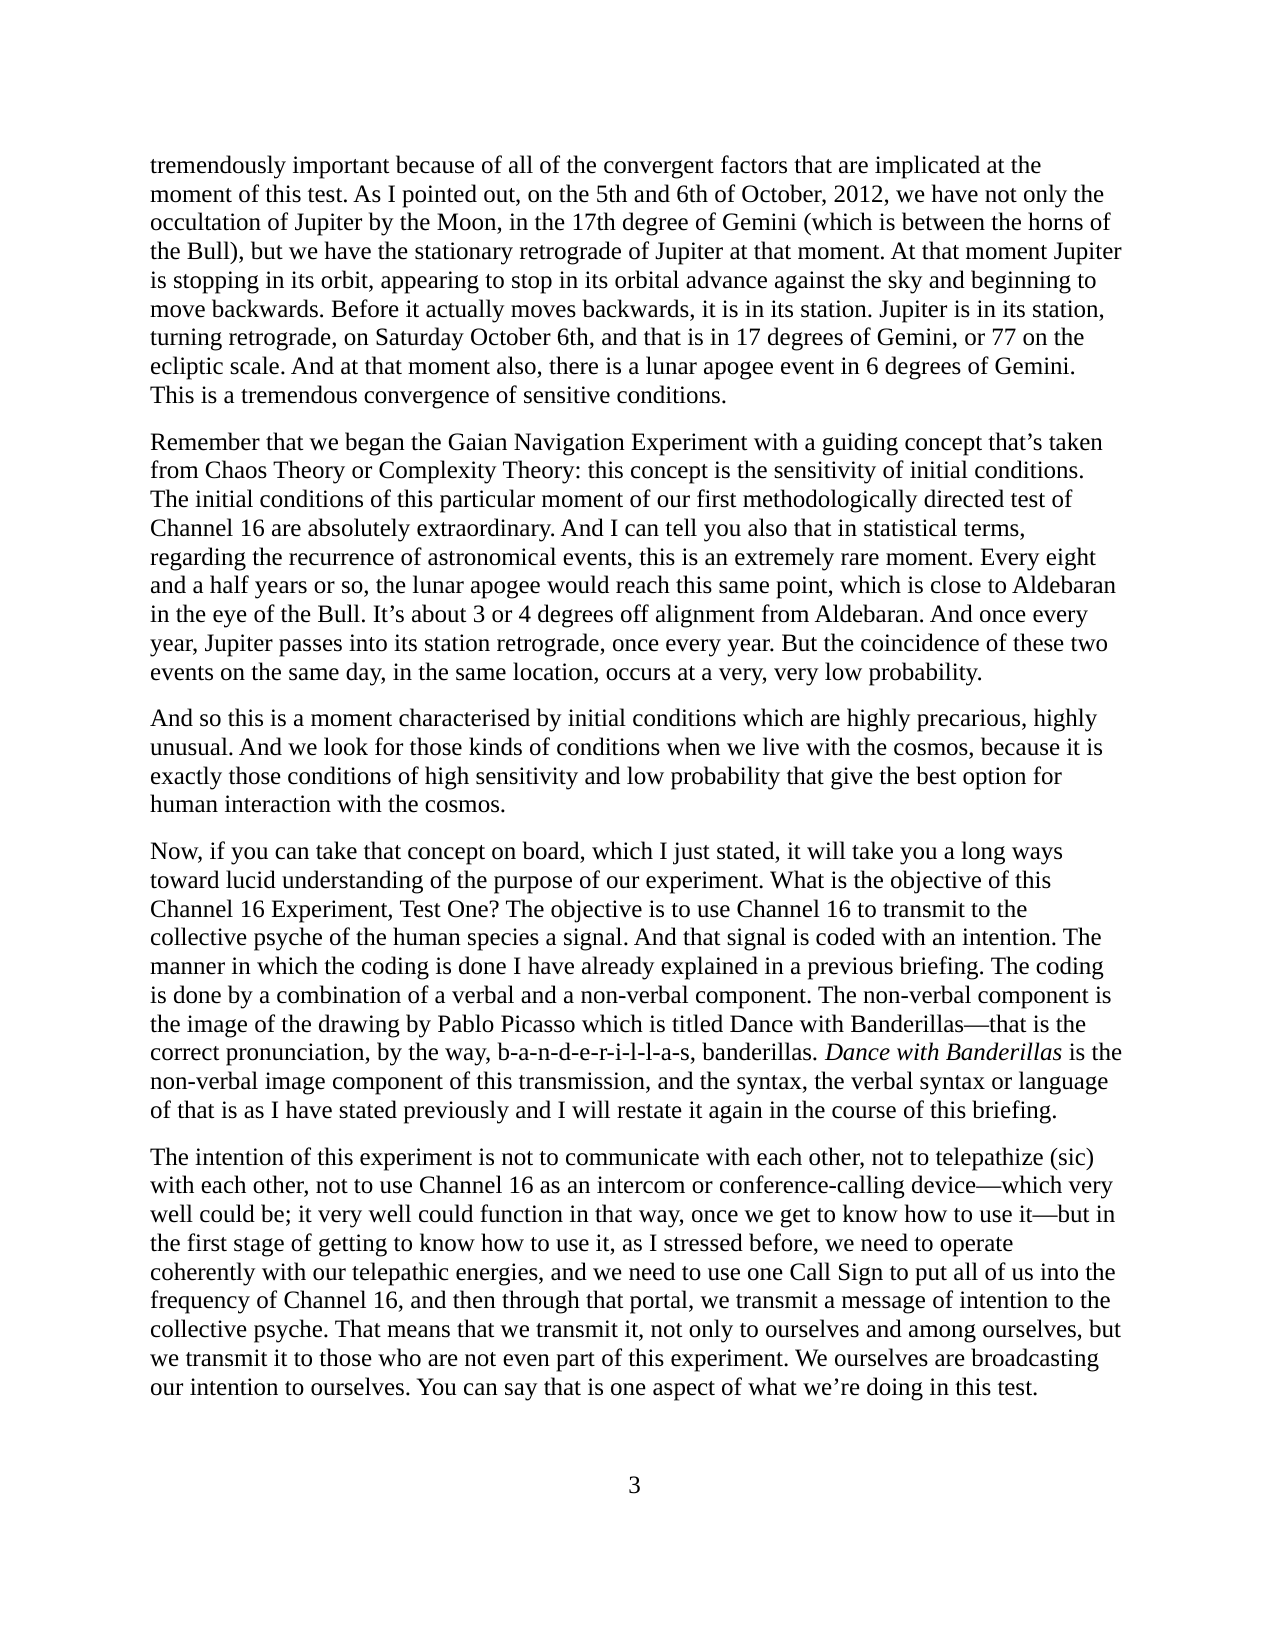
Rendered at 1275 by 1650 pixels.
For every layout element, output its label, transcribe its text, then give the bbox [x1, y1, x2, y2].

text The intention of this experiment is not to communicate with each other, not to telepathize (sic) with each other, not to use Channel 16 as an intercom or conference-calling device—which very well could be; it very well could function in that way, once we get to know how to use it—but in the first stage of getting to know how to use it, as I stressed before, we need to operate coherently with our telepathic energies, and we need to use one Call Sign to put all of us into the frequency of Channel 16, and then through that portal, we transmit a message of intention to the collective psyche. That means that we transmit it, not only to ourselves and among ourselves, but we transmit it to those who are not even part of this experiment. We ourselves are broadcasting our intention to ourselves. You can say that is one aspect of what we’re doing in this test. [150, 1142, 1125, 1400]
text And so this is a moment characterised by initial conditions which are highly precarious, highly unusual. And we look for those kinds of conditions when we live with the cosmos, because it is exactly those conditions of high sensitivity and low probability that give the best option for human interaction with the cosmos. [150, 703, 1125, 818]
text Remember that we began the Gaian Navigation Experiment with a guiding concept that’s taken from Chaos Theory or Complexity Theory: this concept is the sensitivity of initial conditions. The initial conditions of this particular moment of our first methodologically directed test of Channel 16 are absolutely extraordinary. And I can tell you also that in statistical terms, regarding the recurrence of astronomical events, this is an extremely rare moment. Every eight and a half years or so, the lunar apogee would reach this same point, which is close to Aldebaran in the eye of the Bull. It’s about 3 or 4 degrees off alignment from Aldebaran. And once every year, Jupiter passes into its station retrograde, once every year. But the coincidence of these two events on the same day, in the same location, occurs at a very, very low probability. [150, 427, 1125, 685]
text Now, if you can take that concept on board, which I just stated, it will take you a long ways toward lucid understanding of the purpose of our experiment. What is the objective of this Channel 16 Experiment, Test One? The objective is to use Channel 16 to transmit to the collective psyche of the human species a signal. And that signal is coded with an intention. The manner in which the coding is done I have already explained in a previous briefing. The coding is done by a combination of a verbal and a non-verbal component. The non-verbal component is the image of the drawing by Pablo Picasso which is titled Dance with Banderillas—that is the correct pronunciation, by the way, b-a-n-d-e-r-i-l-l-a-s, banderillas. Dance with Banderillas is the non-verbal image component of this transmission, and the syntax, the verbal syntax or language of that is as I have stated previously and I will restate it again in the course of this briefing. [150, 836, 1125, 1124]
text tremendously important because of all of the convergent factors that are implicated at the moment of this test. As I pointed out, on the 5th and 6th of October, 2012, we have not only the occultation of Jupiter by the Moon, in the 17th degree of Gemini (which is between the horns of the Bull), but we have the stationary retrograde of Jupiter at that moment. At that moment Jupiter is stopping in its orbit, appearing to stop in its orbital advance against the sky and beginning to move backwards. Before it actually moves backwards, it is in its station. Jupiter is in its station, turning retrograde, on Saturday October 6th, and that is in 17 degrees of Gemini, or 77 on the ecliptic scale. And at that moment also, there is a lunar apogee event in 6 degrees of Gemini. This is a tremendous convergence of sensitive conditions. [150, 150, 1125, 409]
